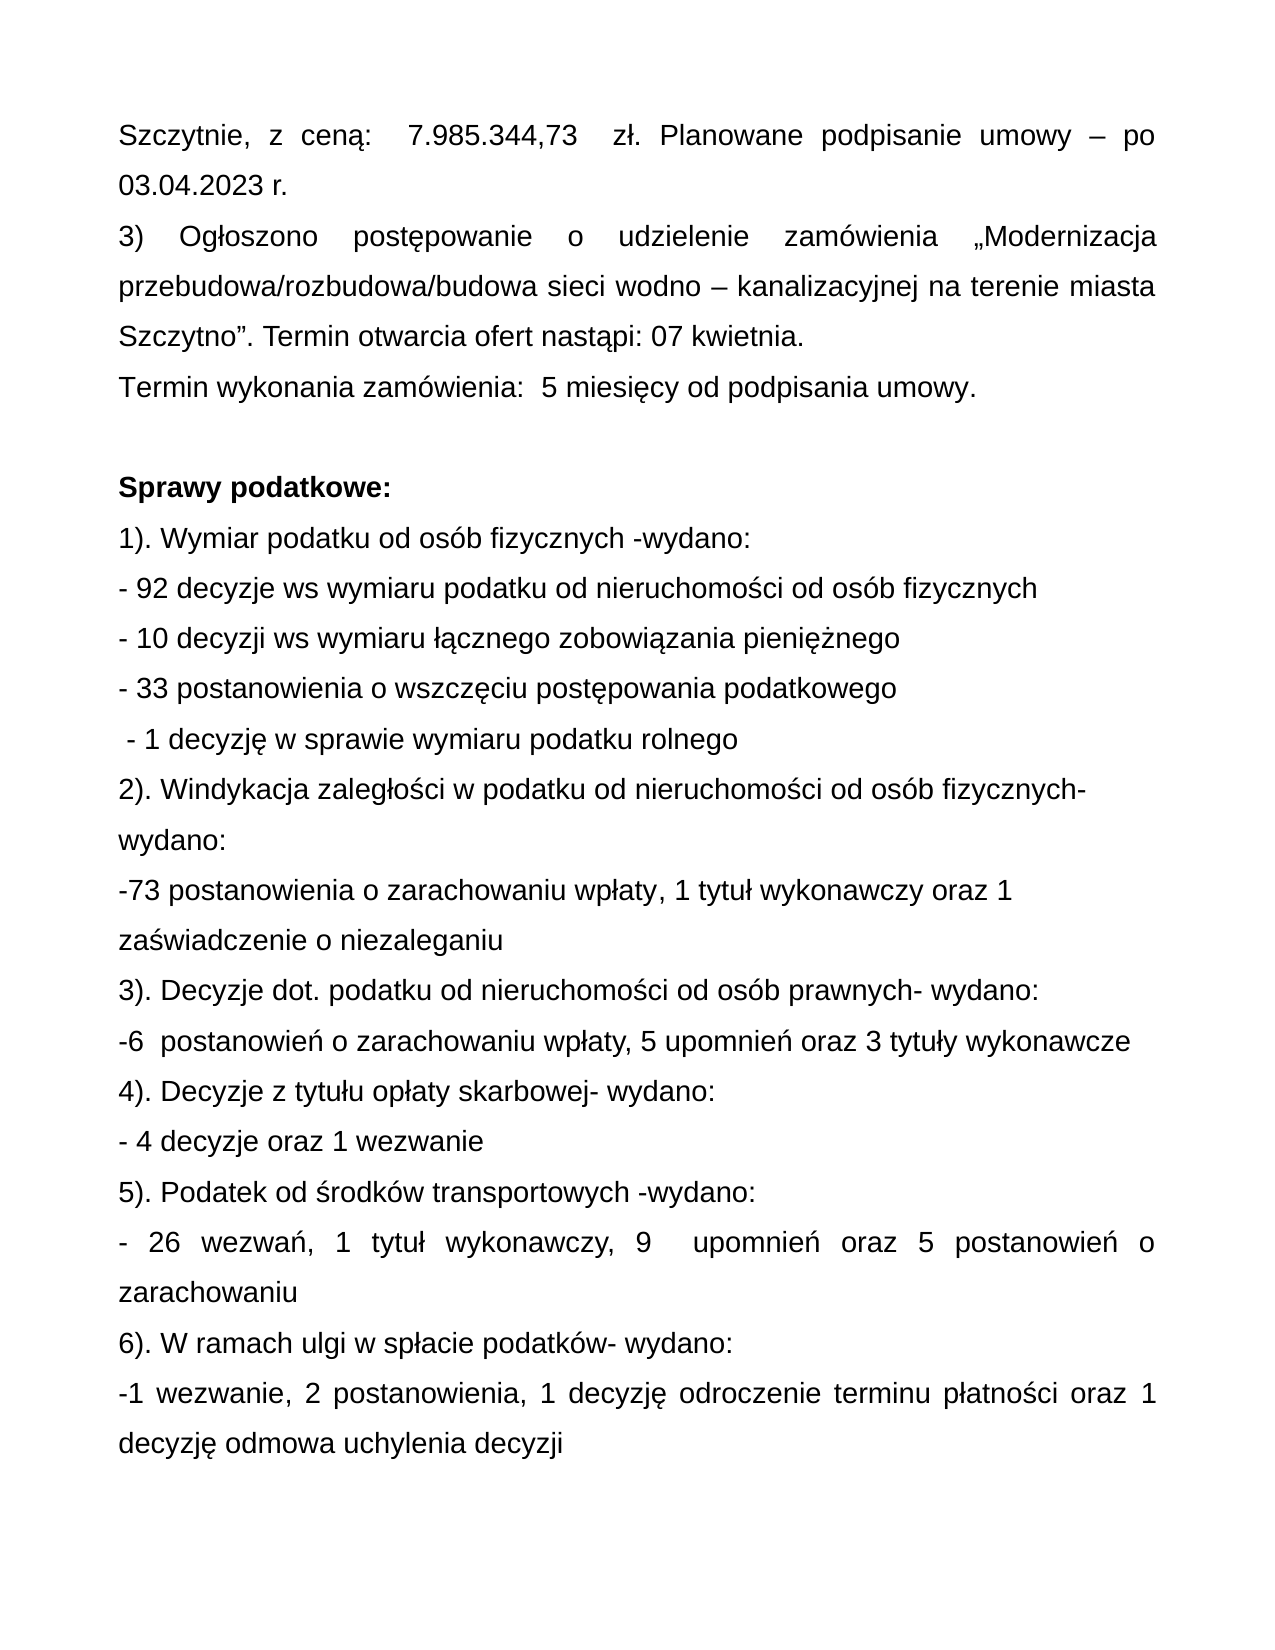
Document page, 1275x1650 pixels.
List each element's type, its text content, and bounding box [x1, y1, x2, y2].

text - 26 wezwań, 1 tytuł wykonawczy, 9 upomnień oraz 5 postanowień o zarachowaniu [118, 1225, 1157, 1309]
text 3) Ogłoszono postępowanie o udzielenie zamówienia „Modernizacja przebudowa/rozbudowa/budowa sieci wodno – kanalizacyjnej na terenie miasta Szczytno”. Termin otwarcia ofert nastąpi: 07 kwietnia. [118, 219, 1157, 353]
text Szczytnie, z ceną: 7.985.344,73 zł. Planowane podpisanie umowy – po 03.04.2023 r. [118, 118, 1157, 202]
text 2). Windykacja zaległości w podatku od nieruchomości od osób fizycznych- wydano: [118, 772, 1157, 856]
text Termin wykonania zamówienia: 5 miesięcy od podpisania umowy. [118, 370, 1157, 403]
text -1 wezwanie, 2 postanowienia, 1 decyzję odroczenie terminu płatności oraz 1 decyzję odmowa uchylenia decyzji [118, 1376, 1157, 1460]
text 4). Decyzje z tytułu opłaty skarbowej- wydano: [118, 1074, 1157, 1108]
text -6 postanowień o zarachowaniu wpłaty, 5 upomnień oraz 3 tytuły wykonawcze [118, 1024, 1157, 1057]
text 5). Podatek od środków transportowych -wydano: [118, 1175, 1157, 1208]
text - 10 decyzji ws wymiaru łącznego zobowiązania pieniężnego [118, 621, 1157, 655]
text - 92 decyzje ws wymiaru podatku od nieruchomości od osób fizycznych [118, 571, 1157, 604]
text 6). W ramach ulgi w spłacie podatków- wydano: [118, 1326, 1157, 1359]
text 3). Decyzje dot. podatku od nieruchomości od osób prawnych- wydano: [118, 973, 1157, 1007]
text -73 postanowienia o zarachowaniu wpłaty, 1 tytuł wykonawczy oraz 1 zaświadczenie o niezaleganiu [118, 873, 1157, 957]
text - 33 postanowienia o wszczęciu postępowania podatkowego [118, 672, 1157, 705]
text - 1 decyzję w sprawie wymiaru podatku rolnego [118, 722, 1157, 755]
text - 4 decyzje oraz 1 wezwanie [118, 1124, 1157, 1158]
text 1). Wymiar podatku od osób fizycznych -wydano: [118, 521, 1157, 554]
text Sprawy podatkowe: [118, 470, 1157, 504]
